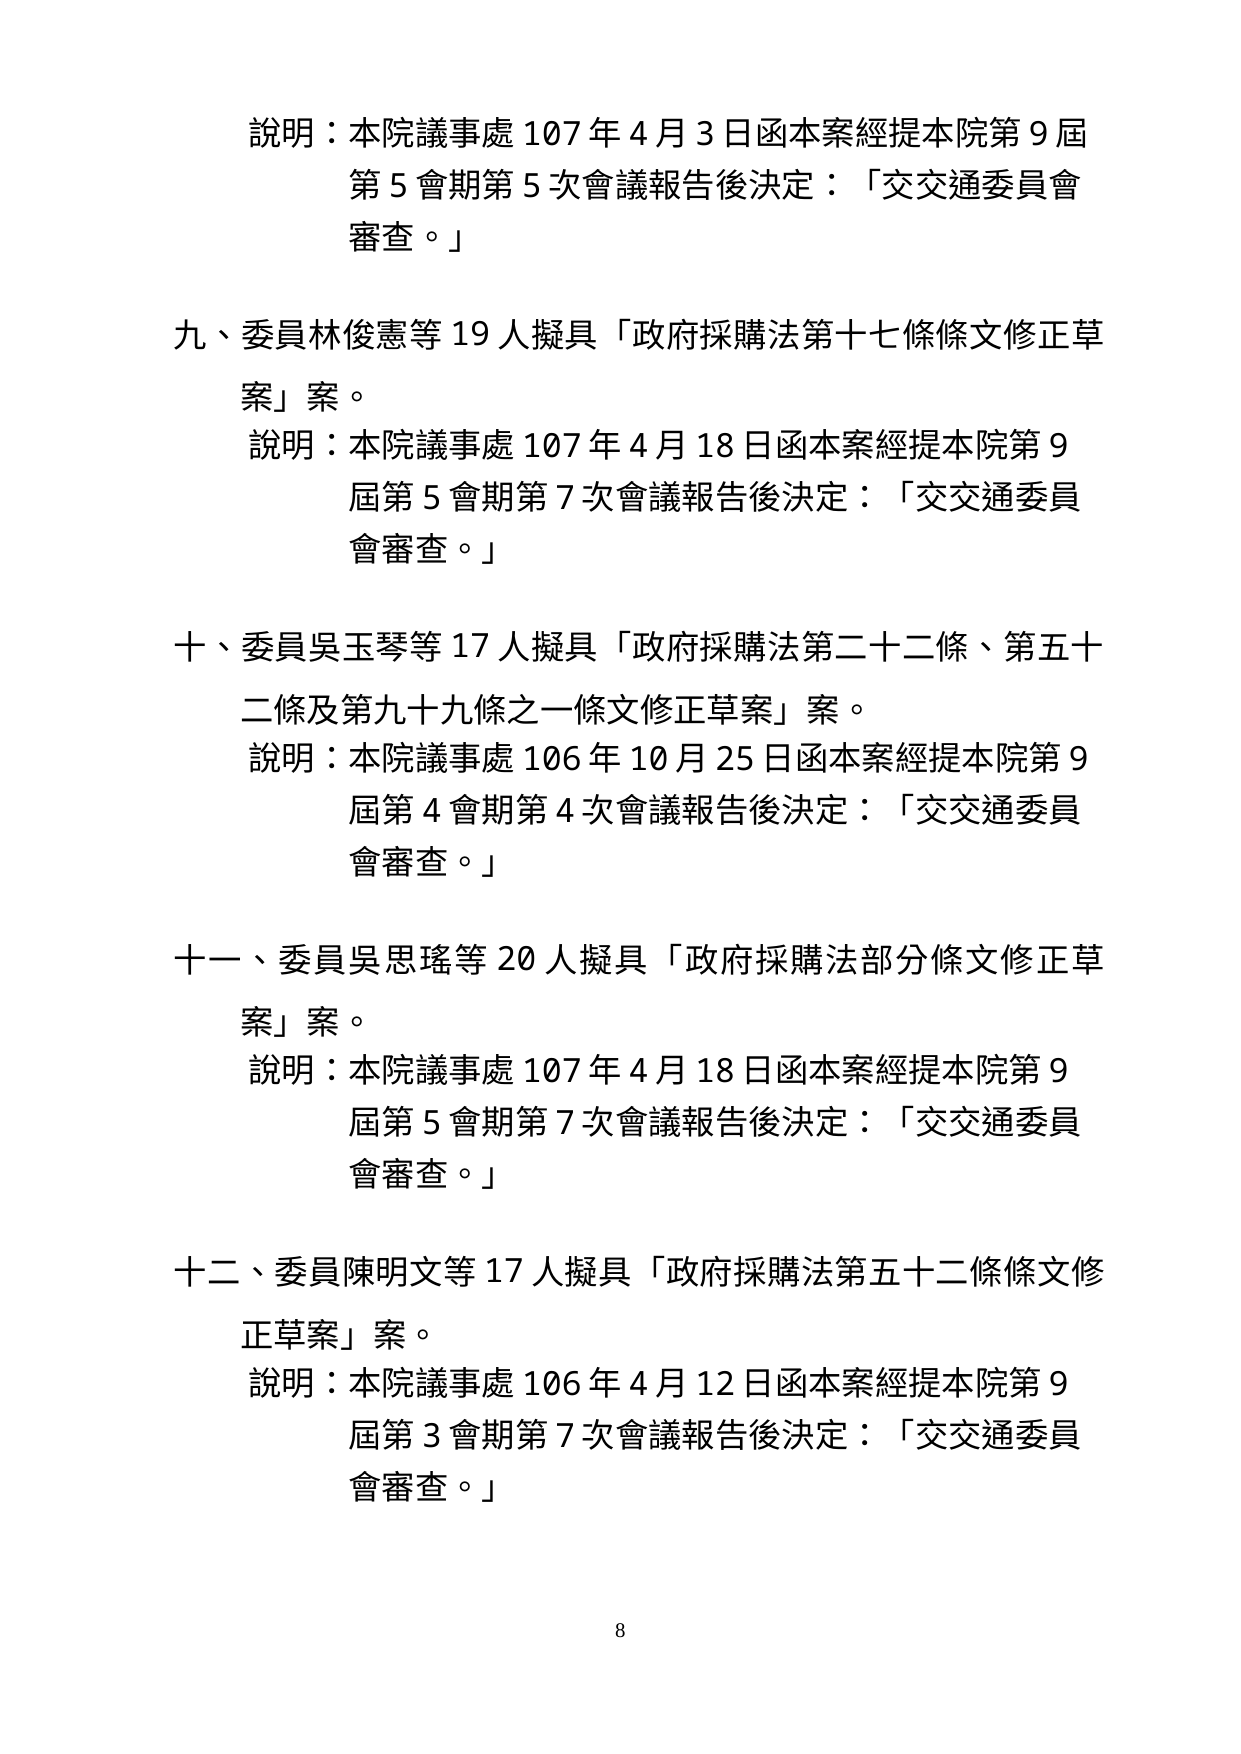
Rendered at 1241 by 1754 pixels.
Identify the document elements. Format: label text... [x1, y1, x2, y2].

text 十、委員吳玉琴等17人擬具「政府採購法第二十二條、第五十二條及第九十九條之一條文修正草案」案。 [173, 603, 1104, 728]
text 說明：本院議事處107年4月18日函本案經提本院第9屆第5會期第7次會議報告後決定：「交交通委員會審查。」 [248, 1041, 1104, 1197]
text 九、委員林俊憲等19人擬具「政府採購法第十七條條文修正草案」案。 [173, 291, 1104, 416]
text 十二、委員陳明文等17人擬具「政府採購法第五十二條條文修正草案」案。 [173, 1228, 1104, 1353]
text 說明：本院議事處107年4月18日函本案經提本院第9屆第5會期第7次會議報告後決定：「交交通委員會審查。」 [248, 416, 1104, 572]
text 說明：本院議事處106年10月25日函本案經提本院第9屆第4會期第4次會議報告後決定：「交交通委員會審查。」 [248, 728, 1104, 884]
text 說明：本院議事處107年4月3日函本案經提本院第9屆第5會期第5次會議報告後決定：「交交通委員會審查。」 [248, 103, 1104, 259]
text 十一、委員吳思瑤等20人擬具「政府採購法部分條文修正草案」案。 [173, 916, 1104, 1041]
text 說明：本院議事處106年4月12日函本案經提本院第9屆第3會期第7次會議報告後決定：「交交通委員會審查。」 [248, 1353, 1104, 1509]
